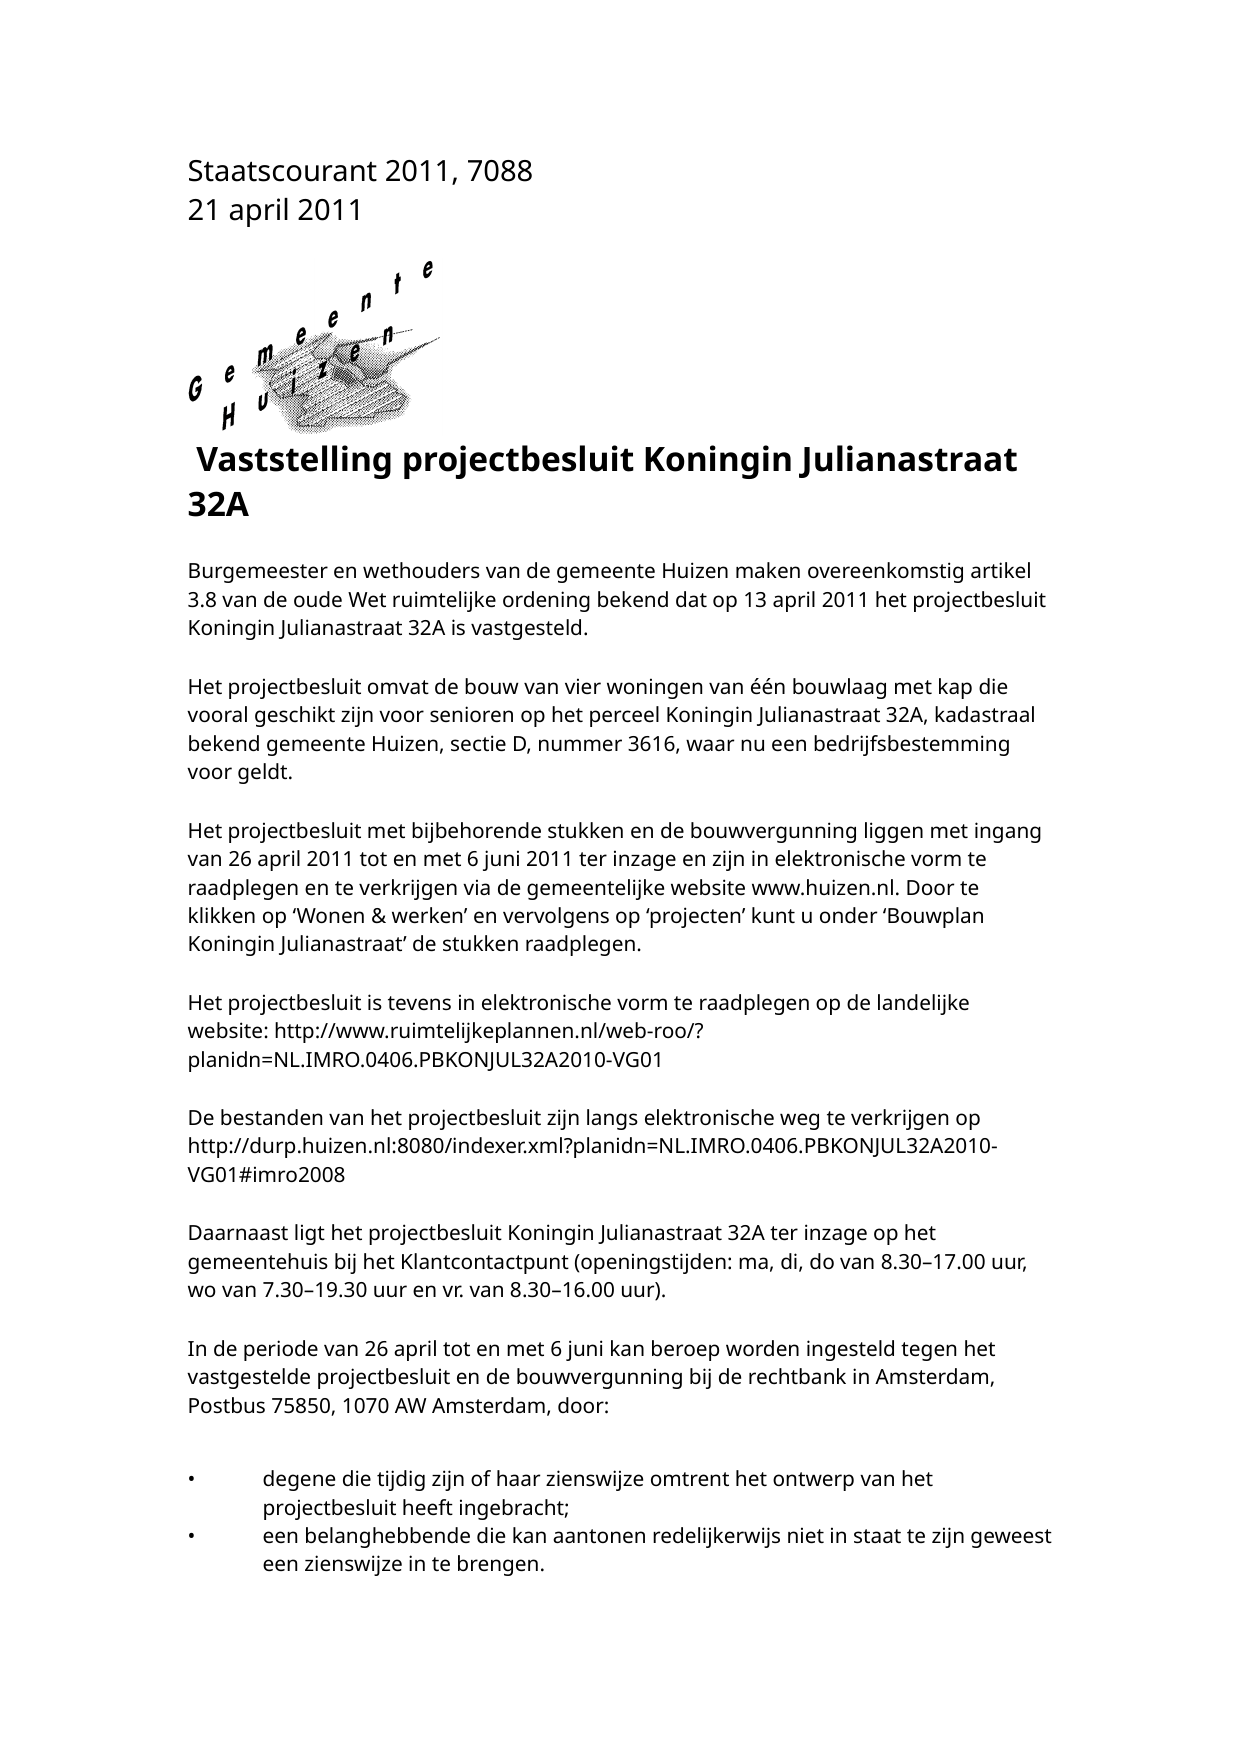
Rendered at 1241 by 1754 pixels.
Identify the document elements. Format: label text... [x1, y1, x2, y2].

list een belanghebbende die kan aantonen redelijkerwijs niet in staat te zijn geweest een zienswijze in te brengen. [187, 1521, 1053, 1578]
text In de periode van 26 april tot en met 6 juni kan beroep worden ingesteld tegen het vastgestelde projectbesluit en de bouwvergunning bij de rechtbank in Amsterdam, Postbus 75850, 1070 AW Amsterdam, door: [187, 1334, 1053, 1419]
subtitle Vaststelling projectbesluit Koningin Julianastraat 32A [187, 271, 1053, 527]
text Daarnaast ligt het projectbesluit Koningin Julianastraat 32A ter inzage op het gemeentehuis bij het Klantcontactpunt (openingstijden: ma, di, do van 8.30–17.00 uur, wo van 7.30–19.30 uur en vr. van 8.30–16.00 uur). [187, 1218, 1053, 1304]
picture [187, 258, 443, 436]
text 21 april 2011 [187, 190, 1053, 229]
text Het projectbesluit met bijbehorende stukken en de bouwvergunning liggen met ingang van 26 april 2011 tot en met 6 juni 2011 ter inzage en zijn in elektronische vorm te raadplegen en te verkrijgen via de gemeentelijke website www.huizen.nl. Door te klikken op ‘Wonen & werken’ en vervolgens op ‘projecten’ kunt u onder ‘Bouwplan Koningin Julianastraat’ de stukken raadplegen. [187, 816, 1053, 958]
text Staatscourant 2011, 7088 [187, 150, 1053, 190]
list degene die tijdig zijn of haar zienswijze omtrent het ontwerp van het projectbesluit heeft ingebracht; [187, 1464, 1053, 1521]
text Burgemeester en wethouders van de gemeente Huizen maken overeenkomstig artikel 3.8 van de oude Wet ruimtelijke ordening bekend dat op 13 april 2011 het projectbesluit Koningin Julianastraat 32A is vastgesteld. [187, 557, 1053, 642]
text Het projectbesluit omvat de bouw van vier woningen van één bouwlaag met kap die vooral geschikt zijn voor senioren op het perceel Koningin Julianastraat 32A, kadastraal bekend gemeente Huizen, sectie D, nummer 3616, waar nu een bedrijfsbestemming voor geldt. [187, 672, 1053, 786]
text De bestanden van het projectbesluit zijn langs elektronische weg te verkrijgen op http://durp.huizen.nl:8080/indexer.xml?planidn=NL.IMRO.0406.PBKONJUL32A2010-VG01#imro2008 [187, 1103, 1053, 1188]
text Het projectbesluit is tevens in elektronische vorm te raadplegen op de landelijke website: http://www.ruimtelijkeplannen.nl/web-roo/?planidn=NL.IMRO.0406.PBKONJUL32A2010-VG01 [187, 988, 1053, 1073]
